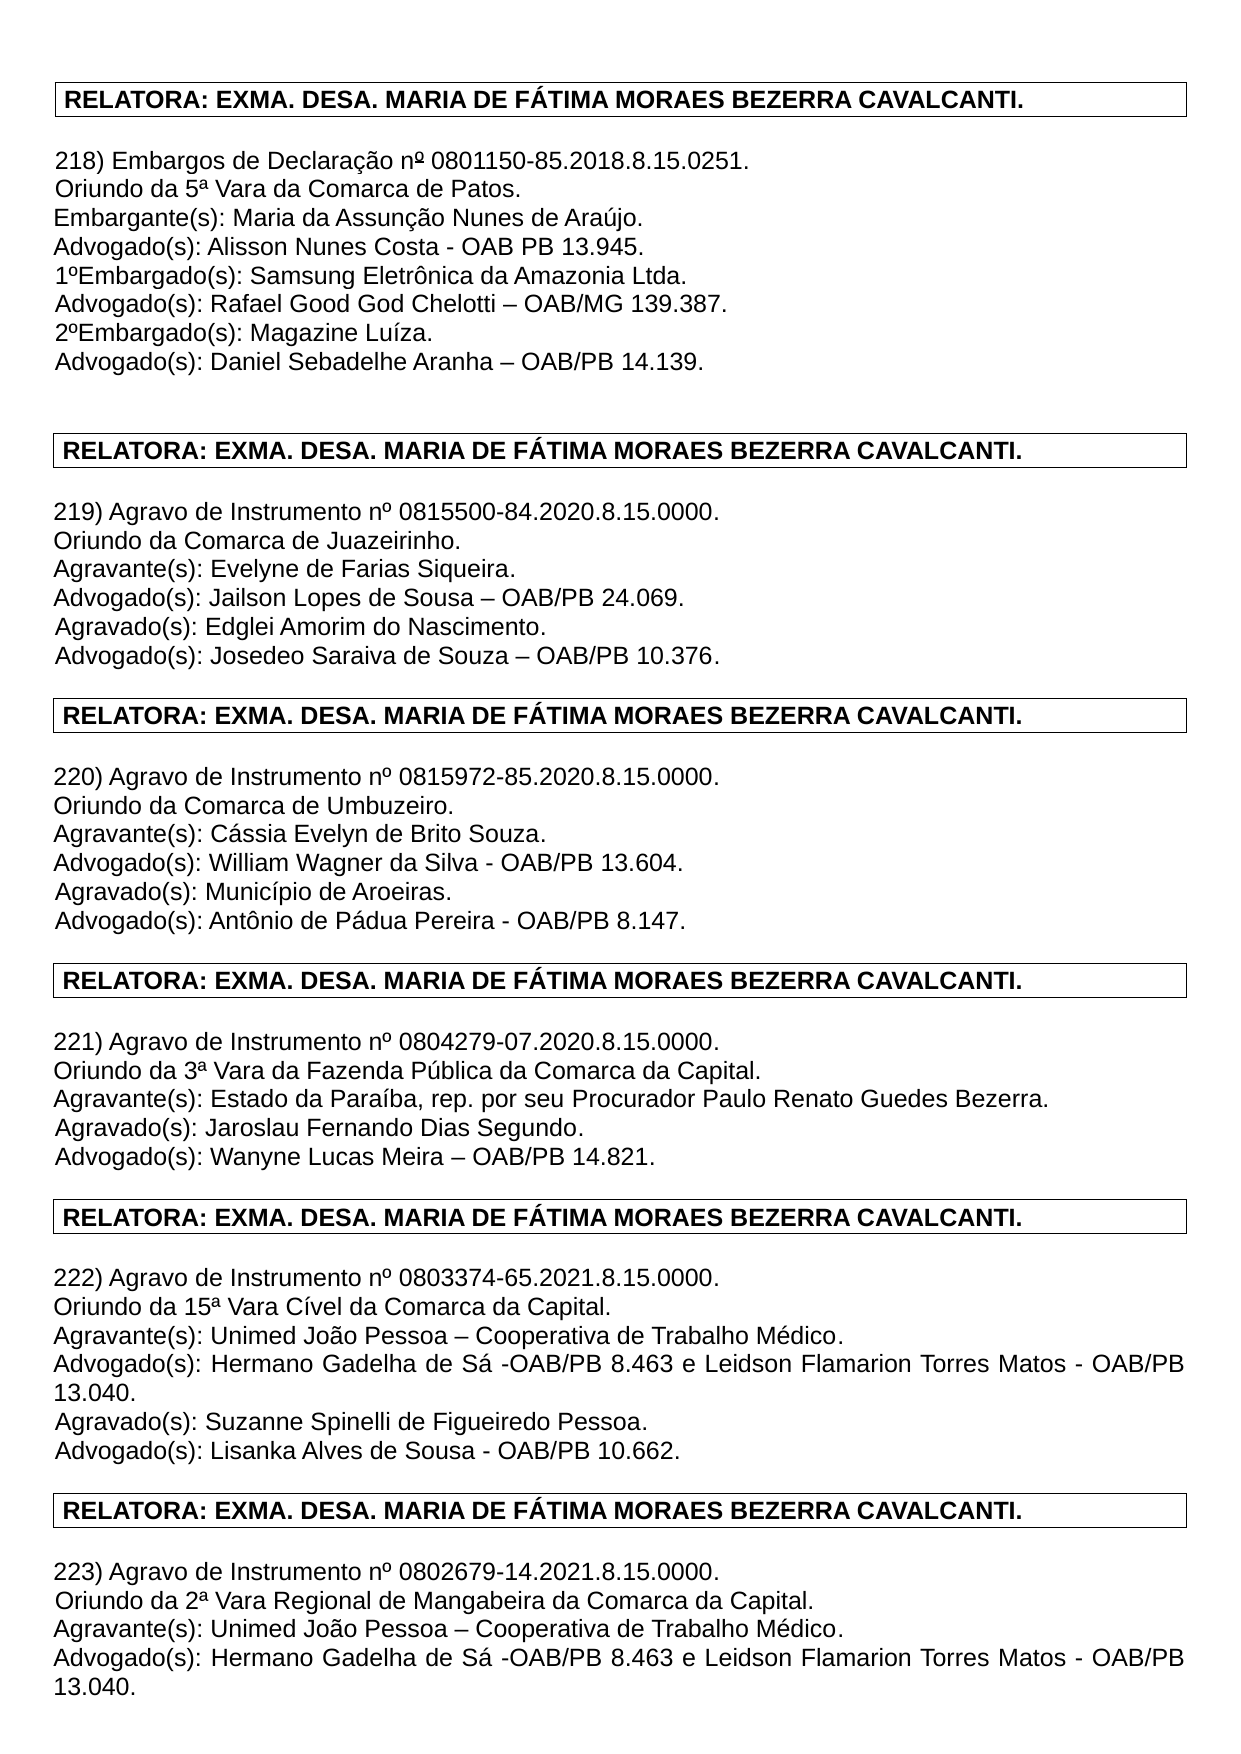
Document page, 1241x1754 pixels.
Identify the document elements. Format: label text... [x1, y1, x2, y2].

text RELATORA: EXMA. DESA. MARIA DE FÁTIMA MORAES BEZERRA CAVALCANTI. [54, 1494, 1186, 1527]
text Agravado(s): Jaroslau Fernando Dias Segundo. [54, 1113, 1187, 1142]
text 220) Agravo de Instrumento nº 0815972-85.2020.8.15.0000. [53, 762, 1187, 791]
text 219) Agravo de Instrumento nº 0815500-84.2020.8.15.0000. [53, 497, 1187, 526]
text 222) Agravo de Instrumento nº 0803374-65.2021.8.15.0000. [53, 1263, 1187, 1292]
text 218) Embargos de Declaração nº 0801150-85.2018.8.15.0251. [54, 146, 1187, 174]
text Oriundo da 2ª Vara Regional de Mangabeira da Comarca da Capital. [54, 1586, 1187, 1614]
text Advogado(s): Hermano Gadelha de Sá -OAB/PB 8.463 e Leidson Flamarion Torres Matos - OAB/PB 13.040. [53, 1643, 1187, 1701]
text Advogado(s): William Wagner da Silva - OAB/PB 13.604. [53, 848, 1187, 877]
text Agravado(s): Município de Aroeiras. [54, 877, 1187, 906]
text Advogado(s): Rafael Good God Chelotti – OAB/MG 139.387. [54, 289, 1187, 318]
text 1ºEmbargado(s): Samsung Eletrônica da Amazonia Ltda. [54, 261, 1187, 289]
text Advogado(s): Lisanka Alves de Sousa - OAB/PB 10.662. [54, 1436, 1187, 1464]
text Agravante(s): Cássia Evelyn de Brito Souza. [53, 819, 1187, 848]
text Oriundo da 5ª Vara da Comarca de Patos. [54, 174, 1187, 203]
text Advogado(s): Jailson Lopes de Sousa – OAB/PB 24.069. [53, 583, 1187, 612]
text RELATORA: EXMA. DESA. MARIA DE FÁTIMA MORAES BEZERRA CAVALCANTI. [54, 699, 1186, 732]
text Agravado(s): Suzanne Spinelli de Figueiredo Pessoa. [54, 1407, 1187, 1436]
text 223) Agravo de Instrumento nº 0802679-14.2021.8.15.0000. [53, 1557, 1187, 1586]
text Oriundo da Comarca de Juazeirinho. [53, 526, 1187, 554]
text RELATORA: EXMA. DESA. MARIA DE FÁTIMA MORAES BEZERRA CAVALCANTI. [56, 83, 1186, 116]
text Agravante(s): Unimed João Pessoa – Cooperativa de Trabalho Médico. [53, 1321, 1187, 1349]
text Advogado(s): Daniel Sebadelhe Aranha – OAB/PB 14.139. [54, 347, 1187, 376]
text 2ºEmbargado(s): Magazine Luíza. [54, 318, 1187, 347]
text RELATORA: EXMA. DESA. MARIA DE FÁTIMA MORAES BEZERRA CAVALCANTI. [54, 1200, 1186, 1233]
text 221) Agravo de Instrumento nº 0804279-07.2020.8.15.0000. [53, 1027, 1187, 1056]
text Oriundo da Comarca de Umbuzeiro. [53, 791, 1187, 819]
text Advogado(s): Josedeo Saraiva de Souza – OAB/PB 10.376. [54, 641, 1187, 669]
text Agravado(s): Edglei Amorim do Nascimento. [54, 612, 1187, 641]
text RELATORA: EXMA. DESA. MARIA DE FÁTIMA MORAES BEZERRA CAVALCANTI. [54, 434, 1186, 467]
text RELATORA: EXMA. DESA. MARIA DE FÁTIMA MORAES BEZERRA CAVALCANTI. [54, 964, 1186, 997]
text Agravante(s): Estado da Paraíba, rep. por seu Procurador Paulo Renato Guedes Bezerra. [53, 1084, 1187, 1113]
text Advogado(s): Wanyne Lucas Meira – OAB/PB 14.821. [54, 1142, 1187, 1171]
text Oriundo da 3ª Vara da Fazenda Pública da Comarca da Capital. [53, 1056, 1187, 1084]
text Agravante(s): Unimed João Pessoa – Cooperativa de Trabalho Médico. [53, 1614, 1187, 1643]
text Embargante(s): Maria da Assunção Nunes de Araújo. [53, 203, 1187, 232]
text Agravante(s): Evelyne de Farias Siqueira. [53, 554, 1187, 583]
text Advogado(s): Alisson Nunes Costa - OAB PB 13.945. [53, 232, 1187, 261]
text Advogado(s): Hermano Gadelha de Sá -OAB/PB 8.463 e Leidson Flamarion Torres Matos - OAB/PB 13.040. [53, 1349, 1187, 1407]
text Oriundo da 15ª Vara Cível da Comarca da Capital. [53, 1292, 1187, 1321]
text Advogado(s): Antônio de Pádua Pereira - OAB/PB 8.147. [54, 906, 1187, 934]
